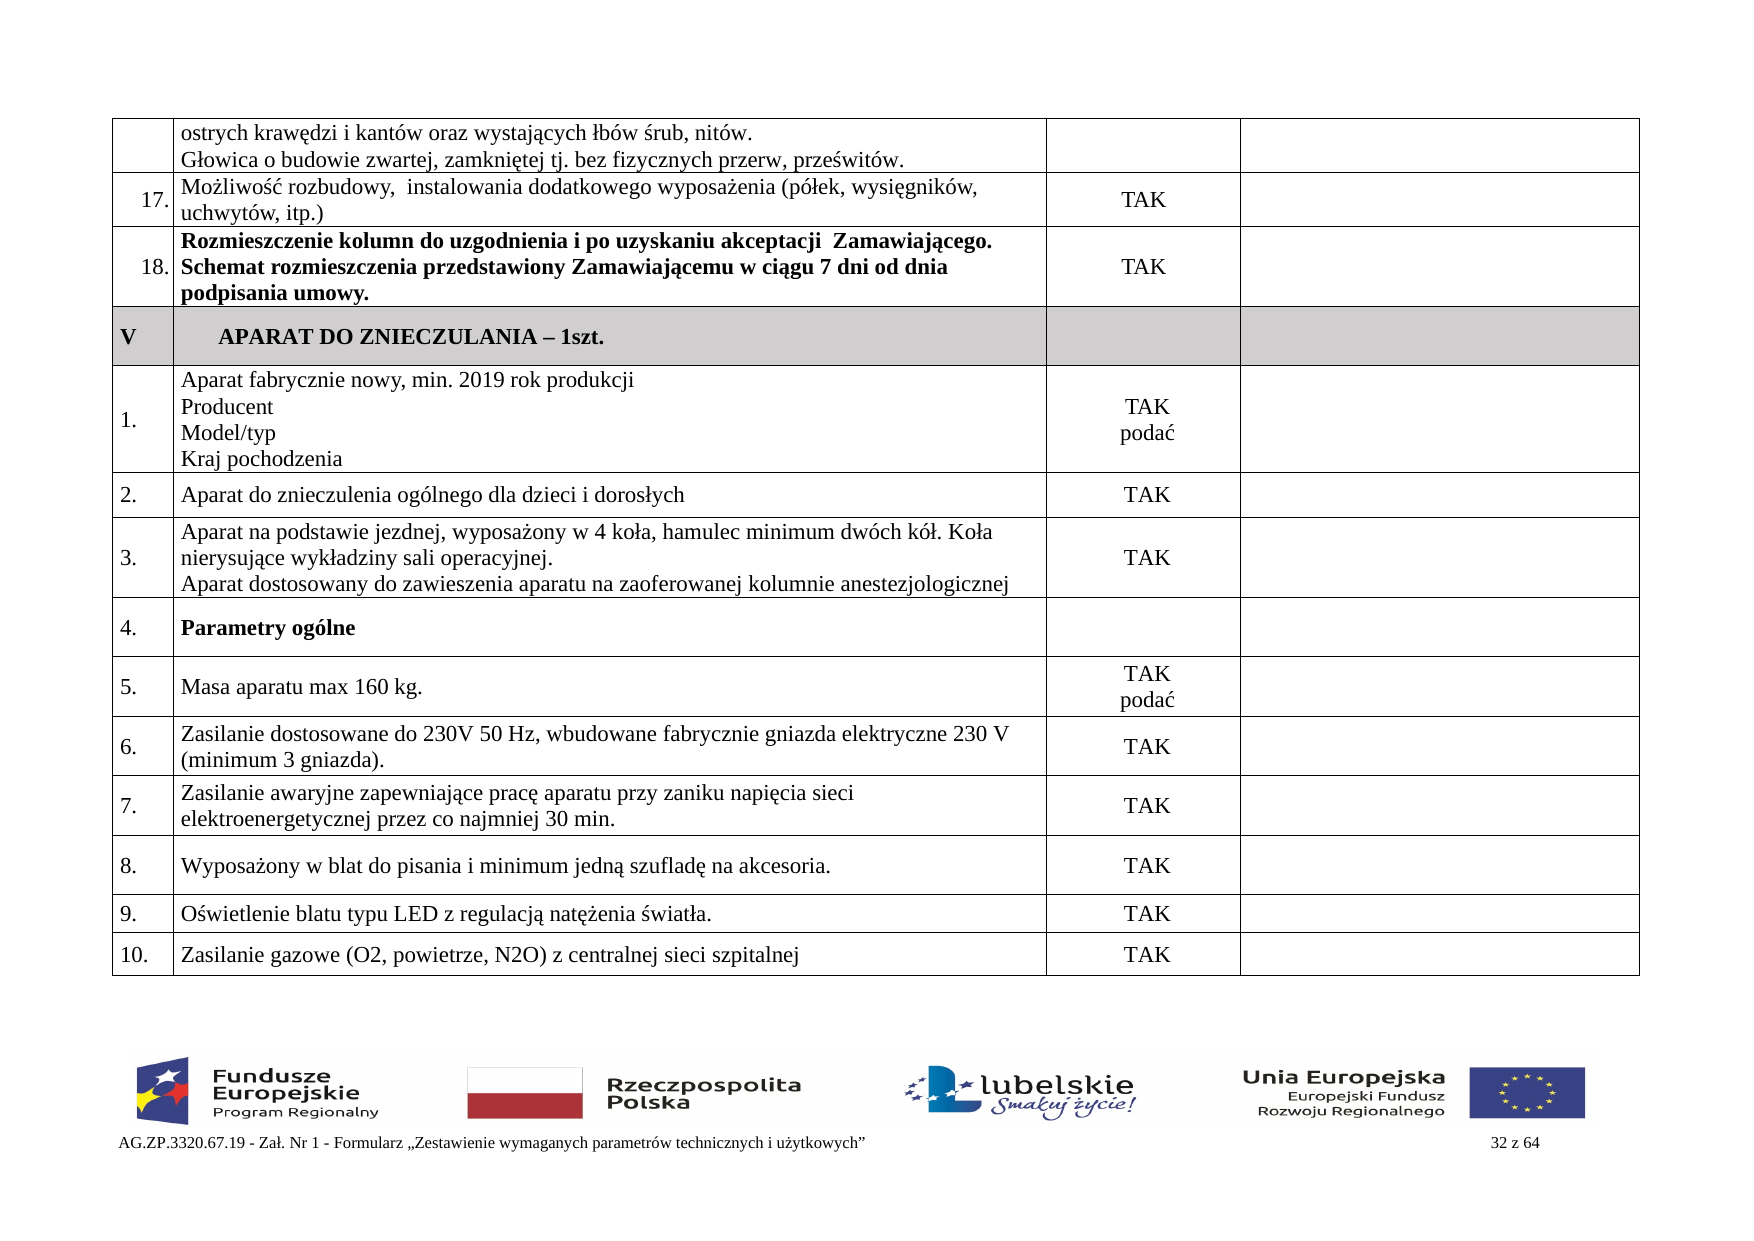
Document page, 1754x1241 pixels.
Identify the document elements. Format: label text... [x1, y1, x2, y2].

table_cell [113, 836, 173, 894]
table_cell [1241, 895, 1639, 932]
table_cell [1241, 227, 1639, 306]
table_cell Możliwość rozbudowy, instalowania dodatkowego wyposażenia (półek, wysięgników, uchwytów, itp.) [174, 173, 1046, 226]
table_cell TAK [1047, 518, 1240, 597]
table_cell [1241, 518, 1639, 597]
table_cell [113, 657, 173, 716]
table_cell Aparat do znieczulenia ogólnego dla dzieci i dorosłych [174, 473, 1046, 517]
table_cell [1241, 836, 1639, 894]
table_cell [113, 366, 173, 472]
table_cell TAK [1047, 173, 1240, 226]
table_cell [113, 598, 173, 656]
table_cell TAK [1047, 473, 1240, 517]
table_cell [1047, 119, 1240, 172]
table_cell V [113, 307, 173, 365]
table_cell APARAT DO ZNIECZULANIA – 1szt. [174, 307, 1046, 365]
table_cell [113, 933, 173, 975]
table_cell [1047, 307, 1240, 365]
table_cell Oświetlenie blatu typu LED z regulacją natężenia światła. [174, 895, 1046, 932]
table_cell [1241, 776, 1639, 835]
table_cell [113, 119, 173, 172]
table_cell [1241, 307, 1639, 365]
table_cell [113, 473, 173, 517]
table_cell [1241, 933, 1639, 975]
table_cell TAK [1047, 895, 1240, 932]
table_cell Aparat fabrycznie nowy, min. 2019 rok produkcji Producent Model/typ Kraj pochodzenia [174, 366, 1046, 472]
table_cell [1241, 173, 1639, 226]
table_cell [1241, 366, 1639, 472]
table_cell Zasilanie awaryjne zapewniające pracę aparatu przy zaniku napięcia sieci elektroenergetycznej przez co najmniej 30 min. [174, 776, 1046, 835]
table_cell Parametry ogólne [174, 598, 1046, 656]
table_cell [1241, 473, 1639, 517]
table_cell TAK [1047, 933, 1240, 975]
table_cell [113, 518, 173, 597]
table_cell [113, 227, 173, 306]
table_cell TAK [1047, 836, 1240, 894]
table_cell TAK podać [1047, 366, 1240, 472]
table_cell [1241, 119, 1639, 172]
table_cell [113, 173, 173, 226]
table_cell [113, 776, 173, 835]
table_cell [1241, 717, 1639, 775]
table_cell Masa aparatu max 160 kg. [174, 657, 1046, 716]
table_cell ostrych krawędzi i kantów oraz wystających łbów śrub, nitów. Głowica o budowie zwartej, zamkniętej tj. bez fizycznych przerw, prześwitów. [174, 119, 1046, 172]
table_cell Aparat na podstawie jezdnej, wyposażony w 4 koła, hamulec minimum dwóch kół. Koła nierysujące wykładziny sali operacyjnej. Aparat dostosowany do zawieszenia aparatu na zaoferowanej kolumnie anestezjologicznej [174, 518, 1046, 597]
table_cell [1047, 598, 1240, 656]
table_cell TAK [1047, 717, 1240, 775]
table_cell [113, 717, 173, 775]
table_cell Rozmieszczenie kolumn do uzgodnienia i po uzyskaniu akceptacji Zamawiającego. Schemat rozmieszczenia przedstawiony Zamawiającemu w ciągu 7 dni od dnia podpisania umowy. [174, 227, 1046, 306]
table_cell [1241, 598, 1639, 656]
table_cell TAK [1047, 227, 1240, 306]
table_cell TAK [1047, 776, 1240, 835]
table_cell [1241, 657, 1639, 716]
table_cell Wyposażony w blat do pisania i minimum jedną szufladę na akcesoria. [174, 836, 1046, 894]
table_cell Zasilanie gazowe (O2, powietrze, N2O) z centralnej sieci szpitalnej [174, 933, 1046, 975]
table_cell [113, 895, 173, 932]
table_cell Zasilanie dostosowane do 230V 50 Hz, wbudowane fabrycznie gniazda elektryczne 230 V (minimum 3 gniazda). [174, 717, 1046, 775]
table_cell TAK podać [1047, 657, 1240, 716]
